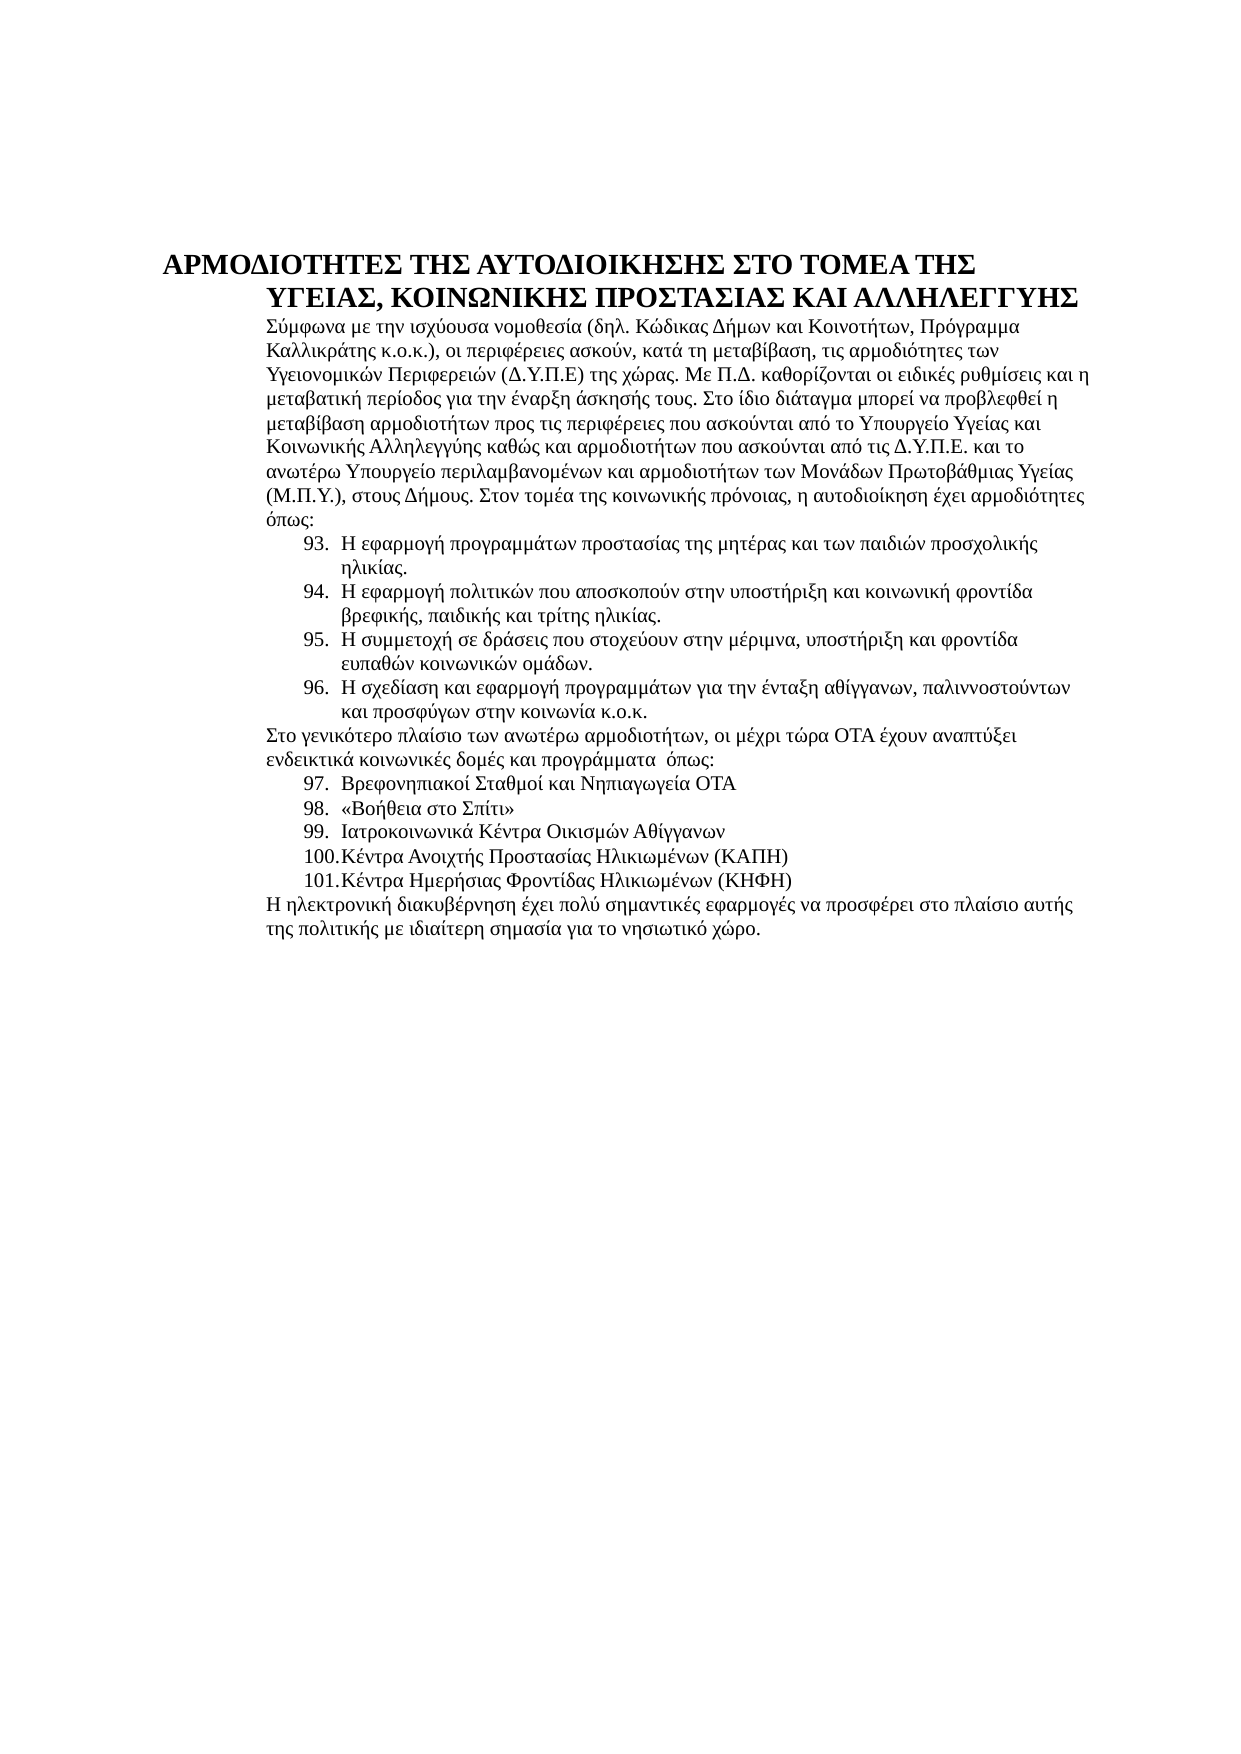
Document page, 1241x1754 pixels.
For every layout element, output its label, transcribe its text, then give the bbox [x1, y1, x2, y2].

text Η ηλεκτρονική διακυβέρνηση έχει πολύ σημαντικές εφαρμογές να προσφέρει στο πλαίσιο αυτής της πολιτικής με ιδιαίτερη σημασία για το νησιωτικό χώρο. [266, 892, 1092, 940]
text Στο γενικότερο πλαίσιο των ανωτέρω αρμοδιοτήτων, οι μέχρι τώρα ΟΤΑ έχουν αναπτύξει ενδεικτικά κοινωνικές δομές και προγράμματα όπως: [266, 723, 1092, 771]
list Ιατροκοινωνικά Κέντρα Οικισμών Αθίγγανων [303, 819, 1092, 843]
list Η σχεδίαση και εφαρμογή προγραμμάτων για την ένταξη αθίγγανων, παλιννοστούντων και προσφύγων στην κοινωνία κ.ο.κ. [303, 675, 1092, 723]
text Σύμφωνα με την ισχύουσα νομοθεσία (δηλ. Κώδικας Δήμων και Κοινοτήτων, Πρόγραμμα Καλλικράτης κ.ο.κ.), οι περιφέρειες ασκούν, κατά τη μεταβίβαση, τις αρμοδιότητες των Υγειονομικών Περιφερειών (Δ.Υ.Π.Ε) της χώρας. Με Π.Δ. καθορίζονται οι ειδικές ρυθμίσεις και η μεταβατική περίοδος για την έναρξη άσκησής τους. Στο ίδιο διάταγμα μπορεί να προβλεφθεί η μεταβίβαση αρμοδιοτήτων προς τις περιφέρειες που ασκούνται από το Υπουργείο Υγείας και Κοινωνικής Αλληλεγγύης καθώς και αρμοδιοτήτων που ασκούνται από τις Δ.Υ.Π.Ε. και το ανωτέρω Υπουργείο περιλαμβανομένων και αρμοδιοτήτων των Μονάδων Πρωτοβάθμιας Υγείας (Μ.Π.Υ.), στους Δήμους. Στον τομέα της κοινωνικής πρόνοιας, η αυτοδιοίκηση έχει αρμοδιότητες όπως: [266, 314, 1092, 531]
subtitle ΑΡΜΟΔΙΟΤΗΤΕΣ ΤΗΣ ΑΥΤΟΔΙΟΙΚΗΣΗΣ ΣΤΟ ΤΟΜΕΑ ΤΗΣ ΥΓΕΙΑΣ, ΚΟΙΝΩΝΙΚΗΣ ΠΡΟΣΤΑΣΙΑΣ ΚΑΙ ΑΛΛΗΛΕΓΓΥΗΣ [162, 247, 1092, 314]
list Η εφαρμογή προγραμμάτων προστασίας της μητέρας και των παιδιών προσχολικής ηλικίας. [303, 531, 1092, 579]
list Κέντρα Ημερήσιας Φροντίδας Ηλικιωμένων (ΚΗΦΗ) [303, 868, 1092, 892]
list «Βοήθεια στο Σπίτι» [303, 795, 1092, 819]
list Η εφαρμογή πολιτικών που αποσκοπούν στην υποστήριξη και κοινωνική φροντίδα βρεφικής, παιδικής και τρίτης ηλικίας. [303, 579, 1092, 627]
list Κέντρα Ανοιχτής Προστασίας Ηλικιωμένων (ΚΑΠΗ) [303, 843, 1092, 868]
list Βρεφονηπιακοί Σταθμοί και Νηπιαγωγεία ΟΤΑ [303, 771, 1092, 795]
list Η συμμετοχή σε δράσεις που στοχεύουν στην μέριμνα, υποστήριξη και φροντίδα ευπαθών κοινωνικών ομάδων. [303, 627, 1092, 675]
